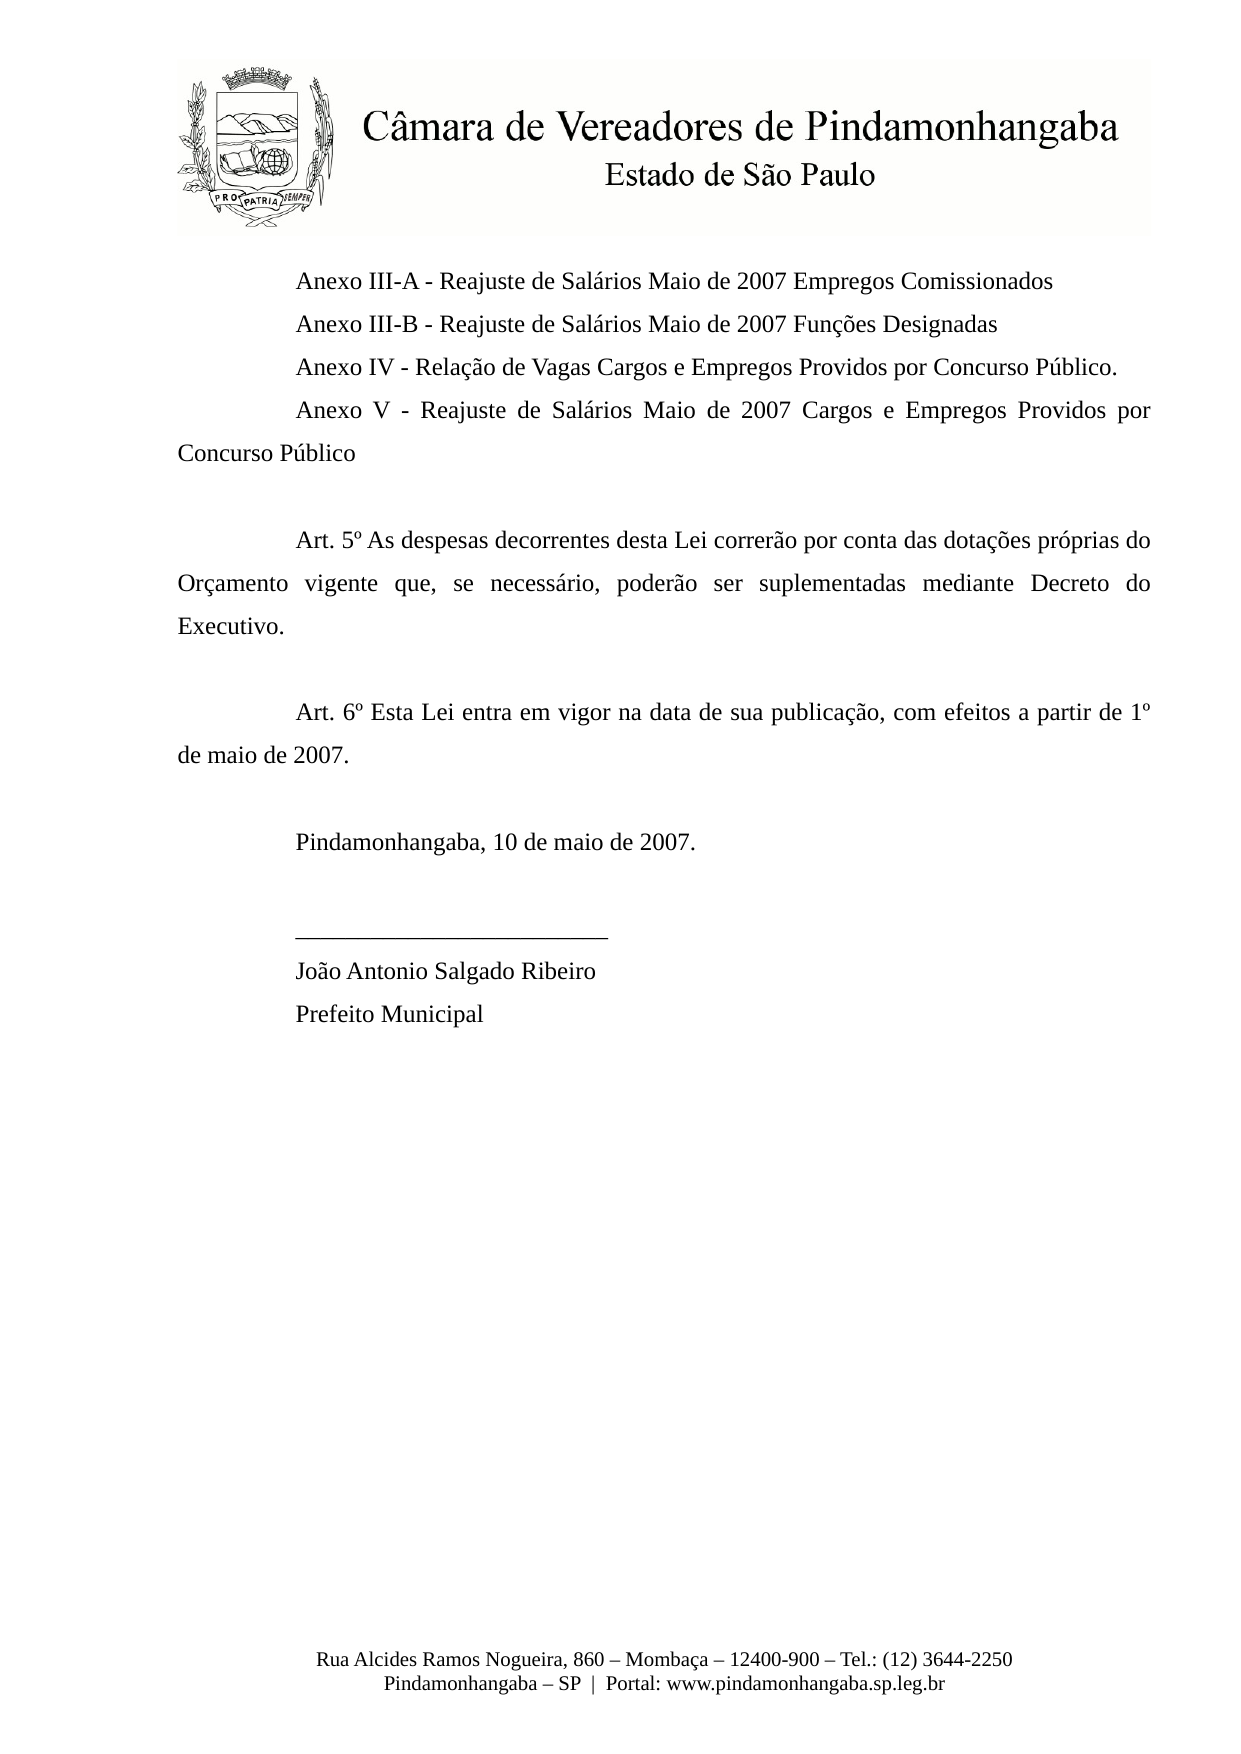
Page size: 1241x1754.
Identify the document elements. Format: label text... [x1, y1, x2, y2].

text João Antonio Salgado Ribeiro [177, 956, 1152, 985]
text Art. 6º Esta Lei entra em vigor na data de sua publicação, com efeitos a partir de 1º de maio de 2007. [177, 697, 1152, 769]
text Anexo III-B - Reajuste de Salários Maio de 2007 Funções Designadas [177, 309, 1152, 338]
picture [177, 59, 1152, 236]
text _________________________ [177, 913, 1152, 942]
text Pindamonhangaba, 10 de maio de 2007. [177, 827, 1152, 855]
text Anexo III-A - Reajuste de Salários Maio de 2007 Empregos Comissionados [177, 266, 1152, 295]
text Anexo V - Reajuste de Salários Maio de 2007 Cargos e Empregos Providos por Concurso Público [177, 395, 1152, 467]
text Prefeito Municipal [177, 999, 1152, 1028]
text Art. 5º As despesas decorrentes desta Lei correrão por conta das dotações próprias do Orçamento vigente que, se necessário, poderão ser suplementadas mediante Decreto do Executivo. [177, 525, 1152, 640]
text Anexo IV - Relação de Vagas Cargos e Empregos Providos por Concurso Público. [177, 352, 1152, 381]
